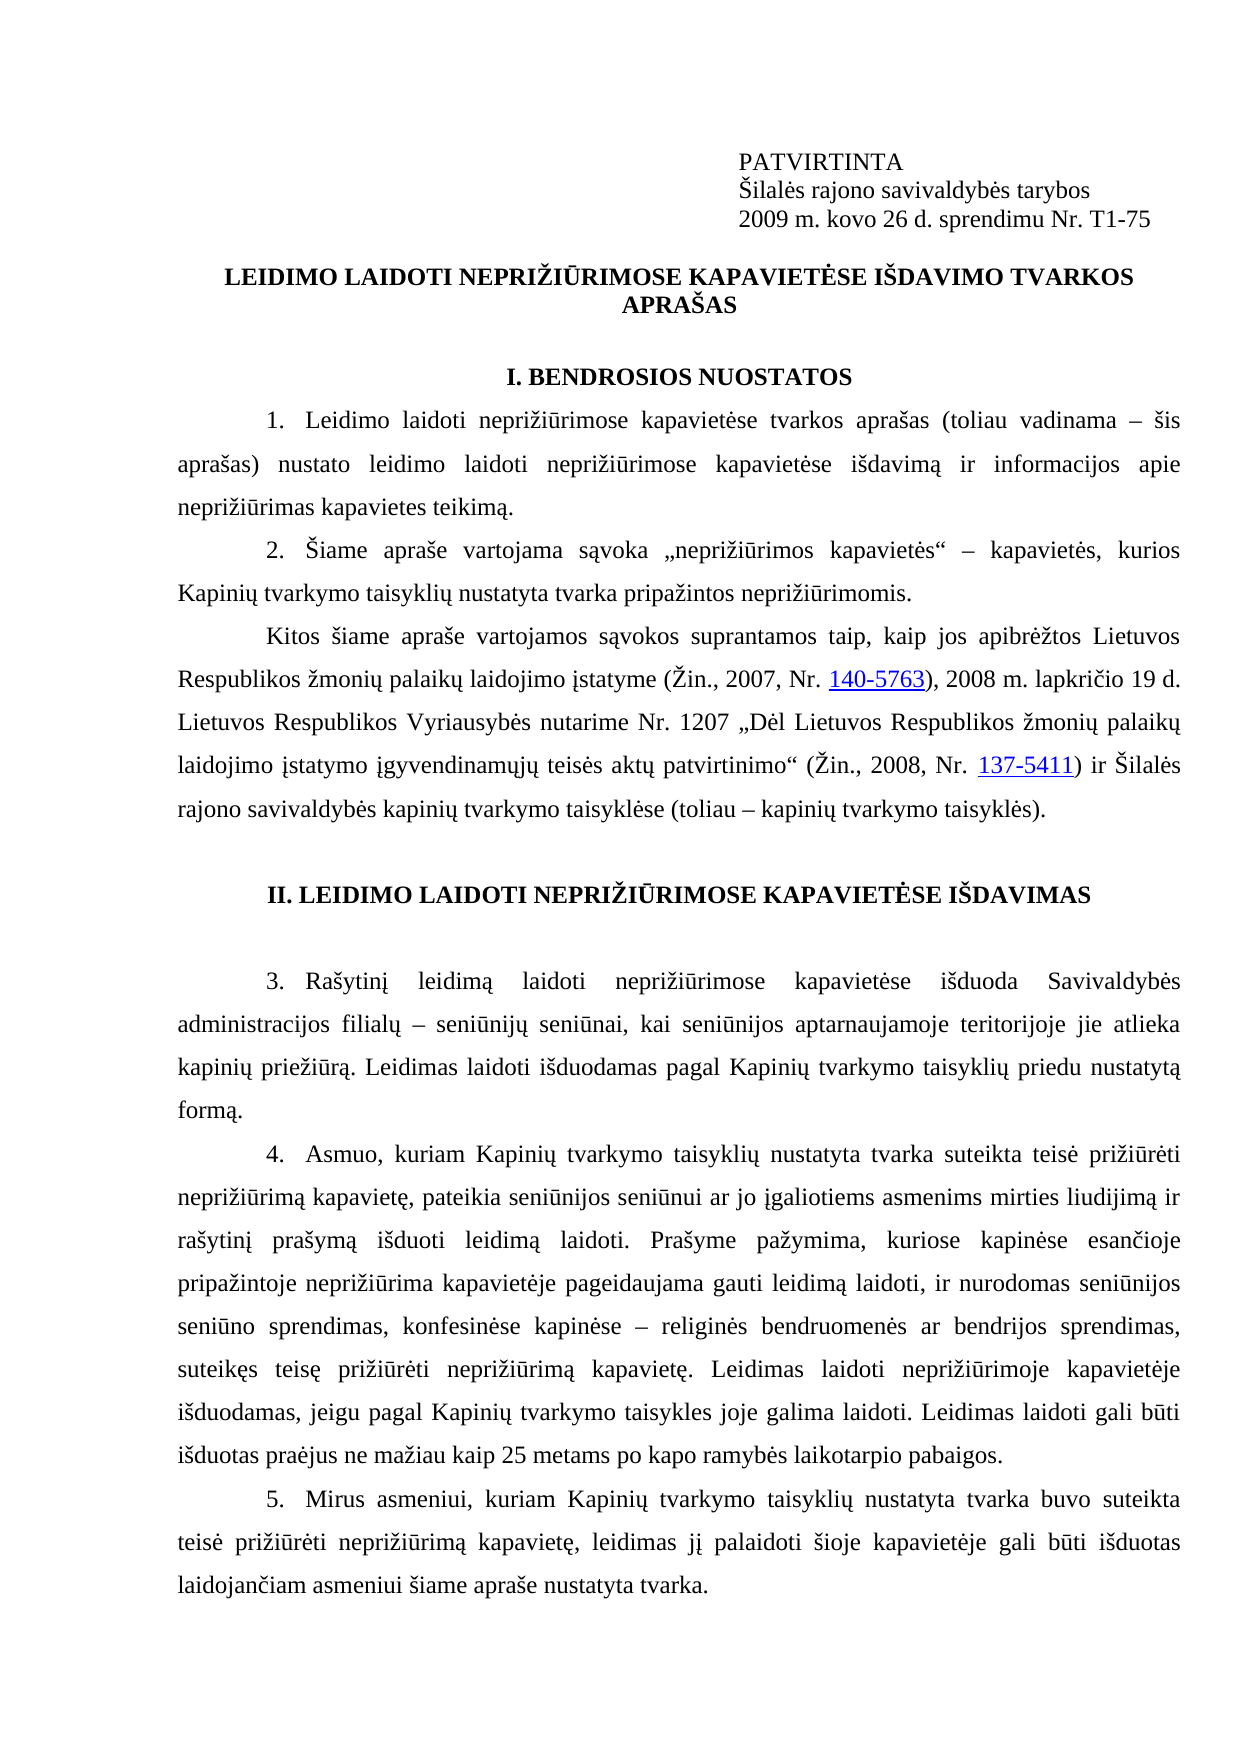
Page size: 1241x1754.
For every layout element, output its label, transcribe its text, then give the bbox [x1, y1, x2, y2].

text 4. Asmuo, kuriam Kapinių tvarkymo taisyklių nustatyta tvarka suteikta teisė prižiūrėti neprižiūrimą kapavietę, pateikia seniūnijos seniūnui ar jo įgaliotiems asmenims mirties liudijimą ir rašytinį prašymą išduoti leidimą laidoti. Prašyme pažymima, kuriose kapinėse esančioje pripažintoje neprižiūrima kapavietėje pageidaujama gauti leidimą laidoti, ir nurodomas seniūnijos seniūno sprendimas, konfesinėse kapinėse – religinės bendruomenės ar bendrijos sprendimas, suteikęs teisę prižiūrėti neprižiūrimą kapavietę. Leidimas laidoti neprižiūrimoje kapavietėje išduodamas, jeigu pagal Kapinių tvarkymo taisykles joje galima laidoti. Leidimas laidoti gali būti išduotas praėjus ne mažiau kaip 25 metams po kapo ramybės laikotarpio pabaigos. [177, 1139, 1181, 1469]
text II. LEIDIMO LAIDOTI NEPRIŽIŪRIMOSE KAPAVIETĖSE IŠDAVIMAS [177, 880, 1181, 909]
text I. BENDROSIOS NUOSTATOS [177, 362, 1181, 391]
text 3. Rašytinį leidimą laidoti neprižiūrimose kapavietėse išduoda Savivaldybės administracijos filialų – seniūnijų seniūnai, kai seniūnijos aptarnaujamoje teritorijoje jie atlieka kapinių priežiūrą. Leidimas laidoti išduodamas pagal Kapinių tvarkymo taisyklių priedu nustatytą formą. [177, 966, 1181, 1124]
text LEIDIMO LAIDOTI NEPRIŽIŪRIMOSE KAPAVIETĖSE IŠDAVIMO TVARKOS APRAŠAS [177, 262, 1181, 319]
text 2009 m. kovo 26 d. sprendimu Nr. T1-75 [177, 204, 1181, 233]
text PATVIRTINTA [177, 147, 1181, 176]
text Šilalės rajono savivaldybės tarybos [177, 176, 1181, 204]
text 1. Leidimo laidoti neprižiūrimose kapavietėse tvarkos aprašas (toliau vadinama – šis aprašas) nustato leidimo laidoti neprižiūrimose kapavietėse išdavimą ir informacijos apie neprižiūrimas kapavietes teikimą. [177, 406, 1181, 521]
text 5. Mirus asmeniui, kuriam Kapinių tvarkymo taisyklių nustatyta tvarka buvo suteikta teisė prižiūrėti neprižiūrimą kapavietę, leidimas jį palaidoti šioje kapavietėje gali būti išduotas laidojančiam asmeniui šiame apraše nustatyta tvarka. [177, 1484, 1181, 1599]
text 2. Šiame apraše vartojama sąvoka „neprižiūrimos kapavietės“ – kapavietės, kurios Kapinių tvarkymo taisyklių nustatyta tvarka pripažintos neprižiūrimomis. [177, 535, 1181, 607]
text Kitos šiame apraše vartojamos sąvokos suprantamos taip, kaip jos apibrėžtos Lietuvos Respublikos žmonių palaikų laidojimo įstatyme (Žin., 2007, Nr. 140-5763), 2008 m. lapkričio 19 d. Lietuvos Respublikos Vyriausybės nutarime Nr. 1207 „Dėl Lietuvos Respublikos žmonių palaikų laidojimo įstatymo įgyvendinamųjų teisės aktų patvirtinimo“ (Žin., 2008, Nr. 137-5411) ir Šilalės rajono savivaldybės kapinių tvarkymo taisyklėse (toliau – kapinių tvarkymo taisyklės). [177, 621, 1181, 822]
